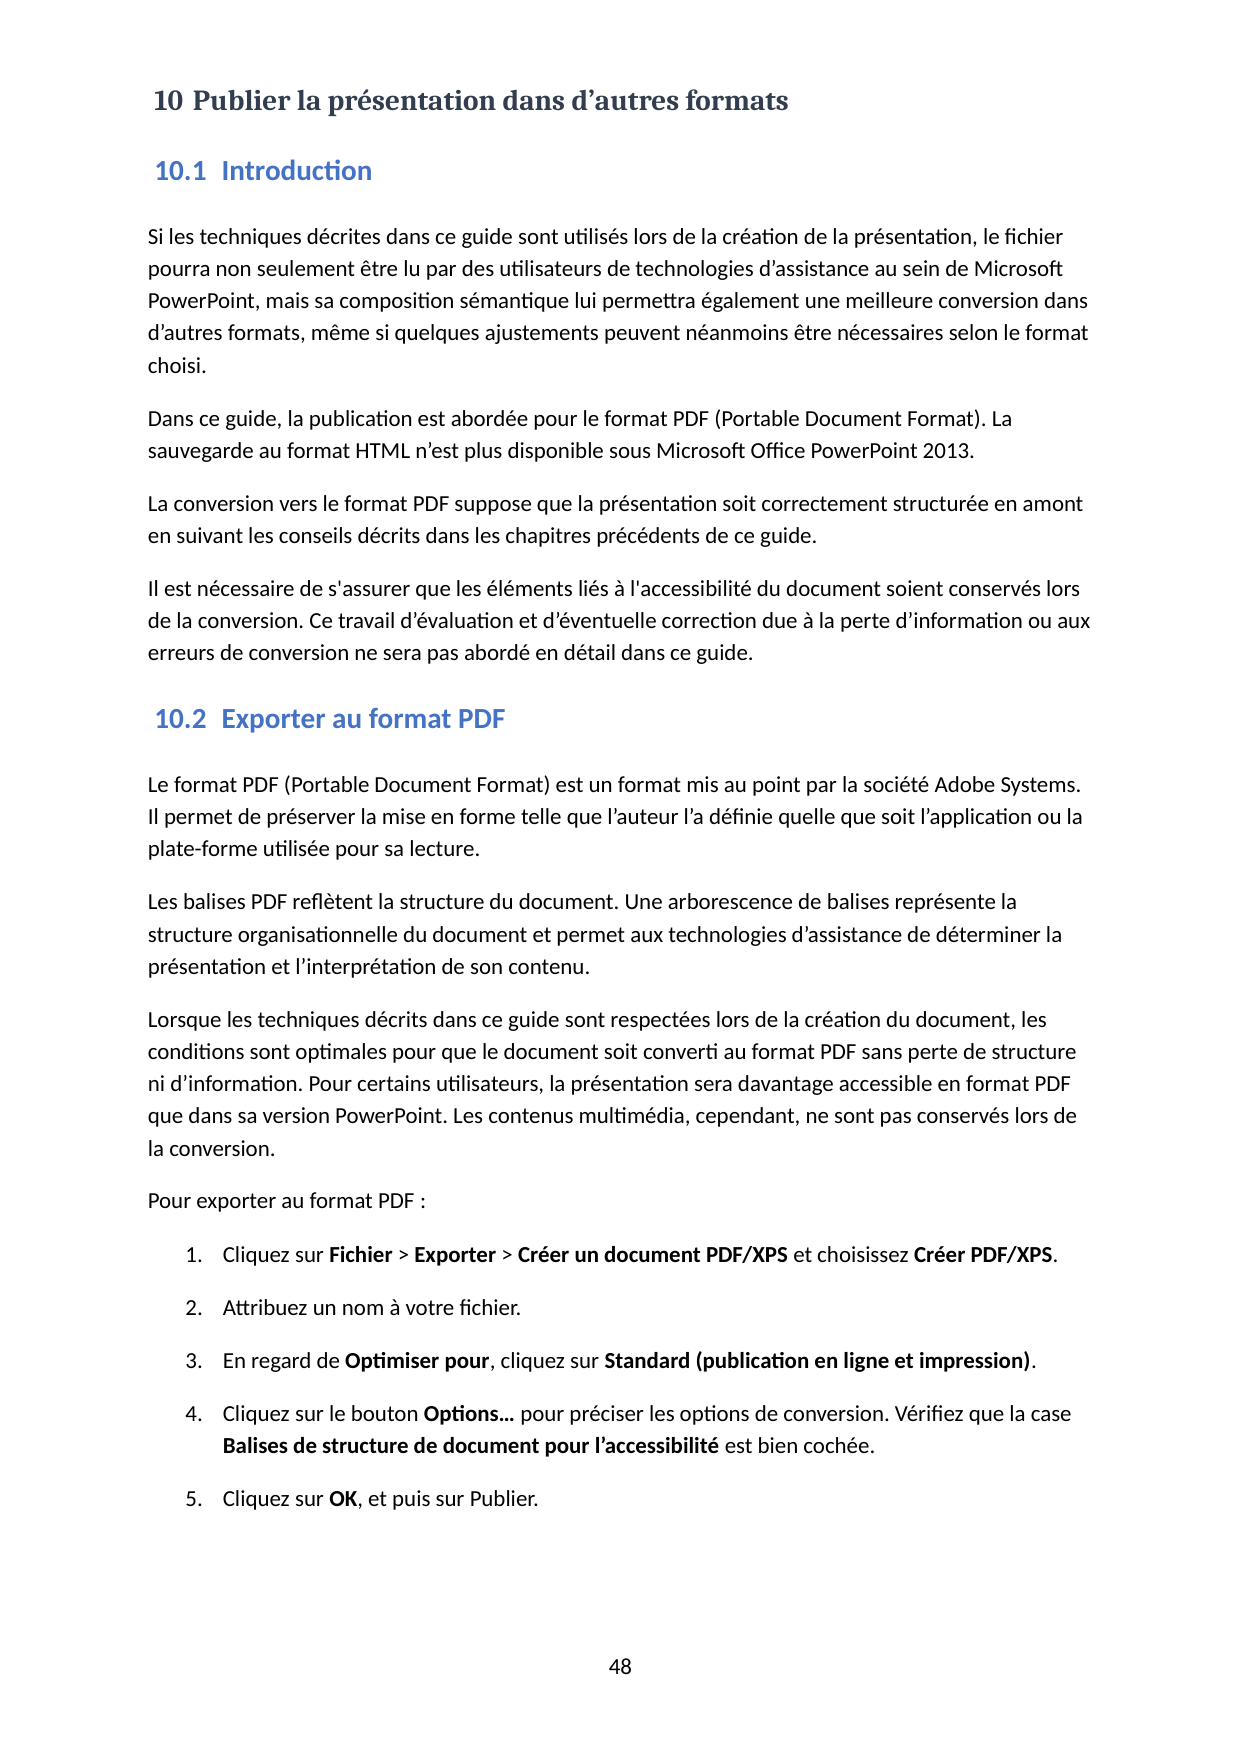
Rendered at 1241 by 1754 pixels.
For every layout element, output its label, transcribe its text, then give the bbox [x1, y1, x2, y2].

text La conversion vers le format PDF suppose que la présentation soit correctement structurée en amont en suivant les conseils décrits dans les chapitres précédents de ce guide. [148, 489, 1093, 549]
subtitle Introduction [148, 152, 1093, 188]
text Dans ce guide, la publication est abordée pour le format PDF (Portable Document Format). La sauvegarde au format HTML n’est plus disponible sous Microsoft Office PowerPoint 2013. [148, 404, 1093, 464]
subtitle Exporter au format PDF [148, 700, 1093, 736]
list Cliquez sur le bouton Options… pour préciser les options de conversion. Vérifiez que la case Balises de structure de document pour l’accessibilité est bien cochée. [185, 1399, 1093, 1459]
subtitle Publier la présentation dans d’autres formats [148, 84, 1093, 118]
text Il est nécessaire de s'assurer que les éléments liés à l'accessibilité du document soient conservés lors de la conversion. Ce travail d’évaluation et d’éventuelle correction due à la perte d’information ou aux erreurs de conversion ne sera pas abordé en détail dans ce guide. [148, 574, 1093, 667]
list Attribuez un nom à votre fichier. [185, 1293, 1093, 1321]
text Lorsque les techniques décrits dans ce guide sont respectées lors de la création du document, les conditions sont optimales pour que le document soit converti au format PDF sans perte de structure ni d’information. Pour certains utilisateurs, la présentation sera davantage accessible en format PDF que dans sa version PowerPoint. Les contenus multimédia, cependant, ne sont pas conservés lors de la conversion. [148, 1005, 1093, 1162]
text Les balises PDF reflètent la structure du document. Une arborescence de balises représente la structure organisationnelle du document et permet aux technologies d’assistance de déterminer la présentation et l’interprétation de son contenu. [148, 887, 1093, 980]
list Cliquez sur Fichier > Exporter > Créer un document PDF/XPS et choisissez Créer PDF/XPS. [185, 1240, 1093, 1268]
text Pour exporter au format PDF : [148, 1187, 1093, 1215]
list Cliquez sur OK, et puis sur Publier. [185, 1484, 1093, 1512]
text Le format PDF (Portable Document Format) est un format mis au point par la société Adobe Systems. Il permet de préserver la mise en forme telle que l’auteur l’a définie quelle que soit l’application ou la plate-forme utilisée pour sa lecture. [148, 770, 1093, 862]
text Si les techniques décrites dans ce guide sont utilisés lors de la création de la présentation, le fichier pourra non seulement être lu par des utilisateurs de technologies d’assistance au sein de Microsoft PowerPoint, mais sa composition sémantique lui permettra également une meilleure conversion dans d’autres formats, même si quelques ajustements peuvent néanmoins être nécessaires selon le format choisi. [148, 222, 1093, 379]
list En regard de Optimiser pour, cliquez sur Standard (publication en ligne et impression). [185, 1346, 1093, 1374]
